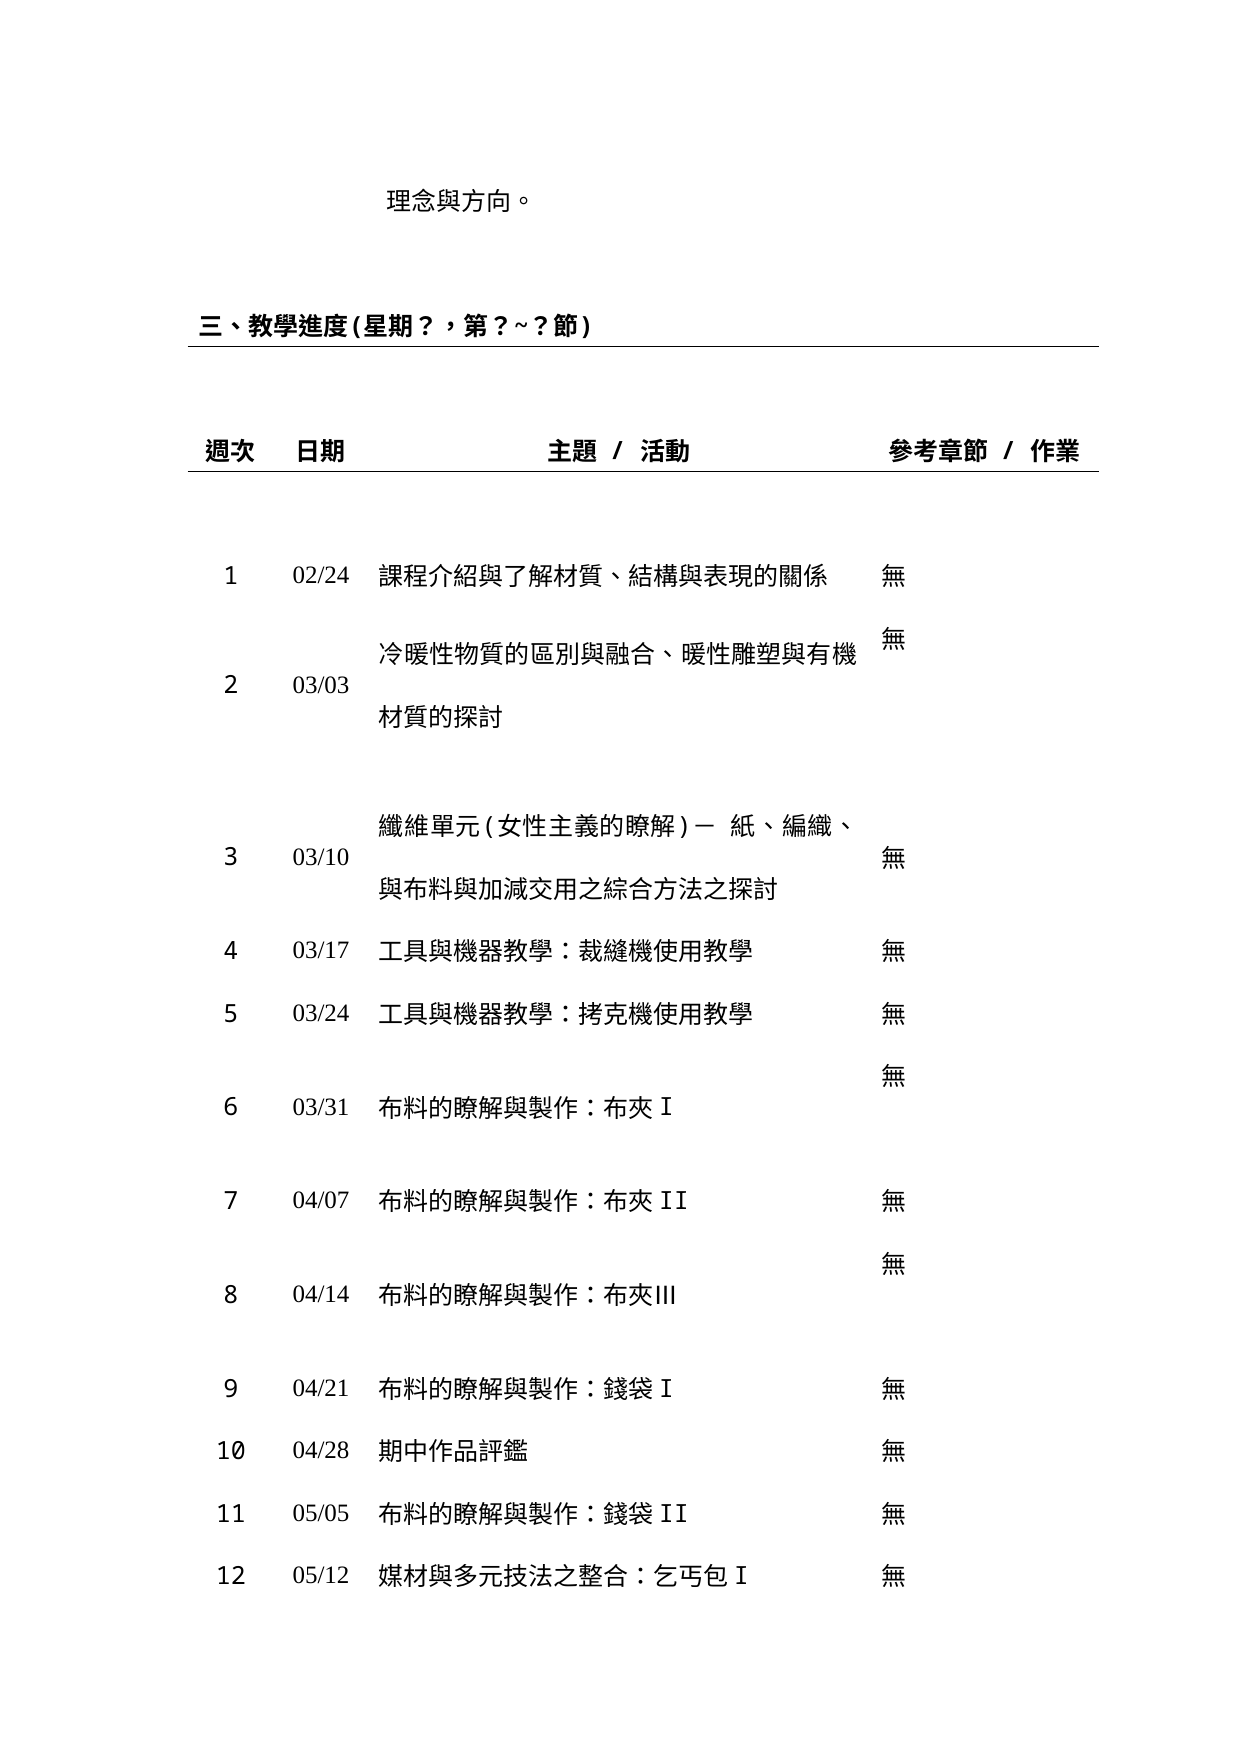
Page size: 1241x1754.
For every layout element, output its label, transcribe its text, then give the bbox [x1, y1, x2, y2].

table_cell 參考章節 / 作業 [870, 347, 1099, 471]
table_cell 纖維單元(女性主義的瞭解)－ 紙、編織、與布料與加減交用之綜合方法之探討 [368, 752, 870, 908]
table_cell 日期 [274, 347, 367, 471]
table_cell 05/12 [274, 1533, 367, 1596]
table_cell 1 [188, 472, 274, 596]
table_cell 三、教學進度(星期？，第？~？節) [188, 283, 870, 346]
table_cell 課程介紹與了解材質、結構與表現的關係 [368, 472, 870, 596]
table_cell 3 [188, 752, 274, 908]
table_cell 04/07 [274, 1158, 367, 1221]
table_cell 布料的瞭解與製作：布夾Ⅲ [368, 1221, 870, 1346]
table_cell 5 [188, 971, 274, 1033]
table_cell 布料的瞭解與製作：布夾II [368, 1158, 870, 1221]
table_cell 03/10 [274, 752, 367, 908]
table_cell 無 [870, 1533, 1099, 1596]
table_cell 無 [870, 908, 1099, 971]
table_cell 03/31 [274, 1033, 367, 1158]
table_cell 無 [870, 1408, 1099, 1471]
table_cell 理念與方向。 [188, 158, 1099, 283]
table_cell 無 [870, 596, 1099, 752]
table_cell 布料的瞭解與製作：布夾I [368, 1033, 870, 1158]
table_cell 8 [188, 1221, 274, 1346]
table_cell 媒材與多元技法之整合：乞丐包I [368, 1533, 870, 1596]
table_cell 布料的瞭解與製作：錢袋I [368, 1346, 870, 1408]
table_cell 無 [870, 971, 1099, 1033]
table_cell 冷暖性物質的區別與融合、暖性雕塑與有機材質的探討 [368, 596, 870, 752]
table_cell 04/14 [274, 1221, 367, 1346]
table_cell 10 [188, 1408, 274, 1471]
table_cell 2 [188, 596, 274, 752]
table_cell 期中作品評鑑 [368, 1408, 870, 1471]
table_cell 4 [188, 908, 274, 971]
table_cell 無 [870, 1221, 1099, 1346]
table_cell 無 [870, 472, 1099, 596]
table_cell 無 [870, 1033, 1099, 1158]
table_cell 9 [188, 1346, 274, 1408]
table_cell 04/21 [274, 1346, 367, 1408]
table_cell 無 [870, 1471, 1099, 1533]
table_cell 03/24 [274, 971, 367, 1033]
table_cell 7 [188, 1158, 274, 1221]
table_cell 工具與機器教學：裁縫機使用教學 [368, 908, 870, 971]
table_cell 11 [188, 1471, 274, 1533]
table_cell 無 [870, 1346, 1099, 1408]
table_cell 布料的瞭解與製作：錢袋II [368, 1471, 870, 1533]
table_cell 週次 [188, 347, 274, 471]
table_cell 12 [188, 1533, 274, 1596]
table_cell 03/17 [274, 908, 367, 971]
table_cell 04/28 [274, 1408, 367, 1471]
table_cell 工具與機器教學：拷克機使用教學 [368, 971, 870, 1033]
table_cell 主題 / 活動 [368, 347, 870, 471]
table_cell 05/05 [274, 1471, 367, 1533]
table_cell 無 [870, 1158, 1099, 1221]
table_cell [870, 283, 1099, 346]
table_cell 03/03 [274, 596, 367, 752]
table_cell 6 [188, 1033, 274, 1158]
table_cell 無 [870, 752, 1099, 908]
table_cell 02/24 [274, 472, 367, 596]
